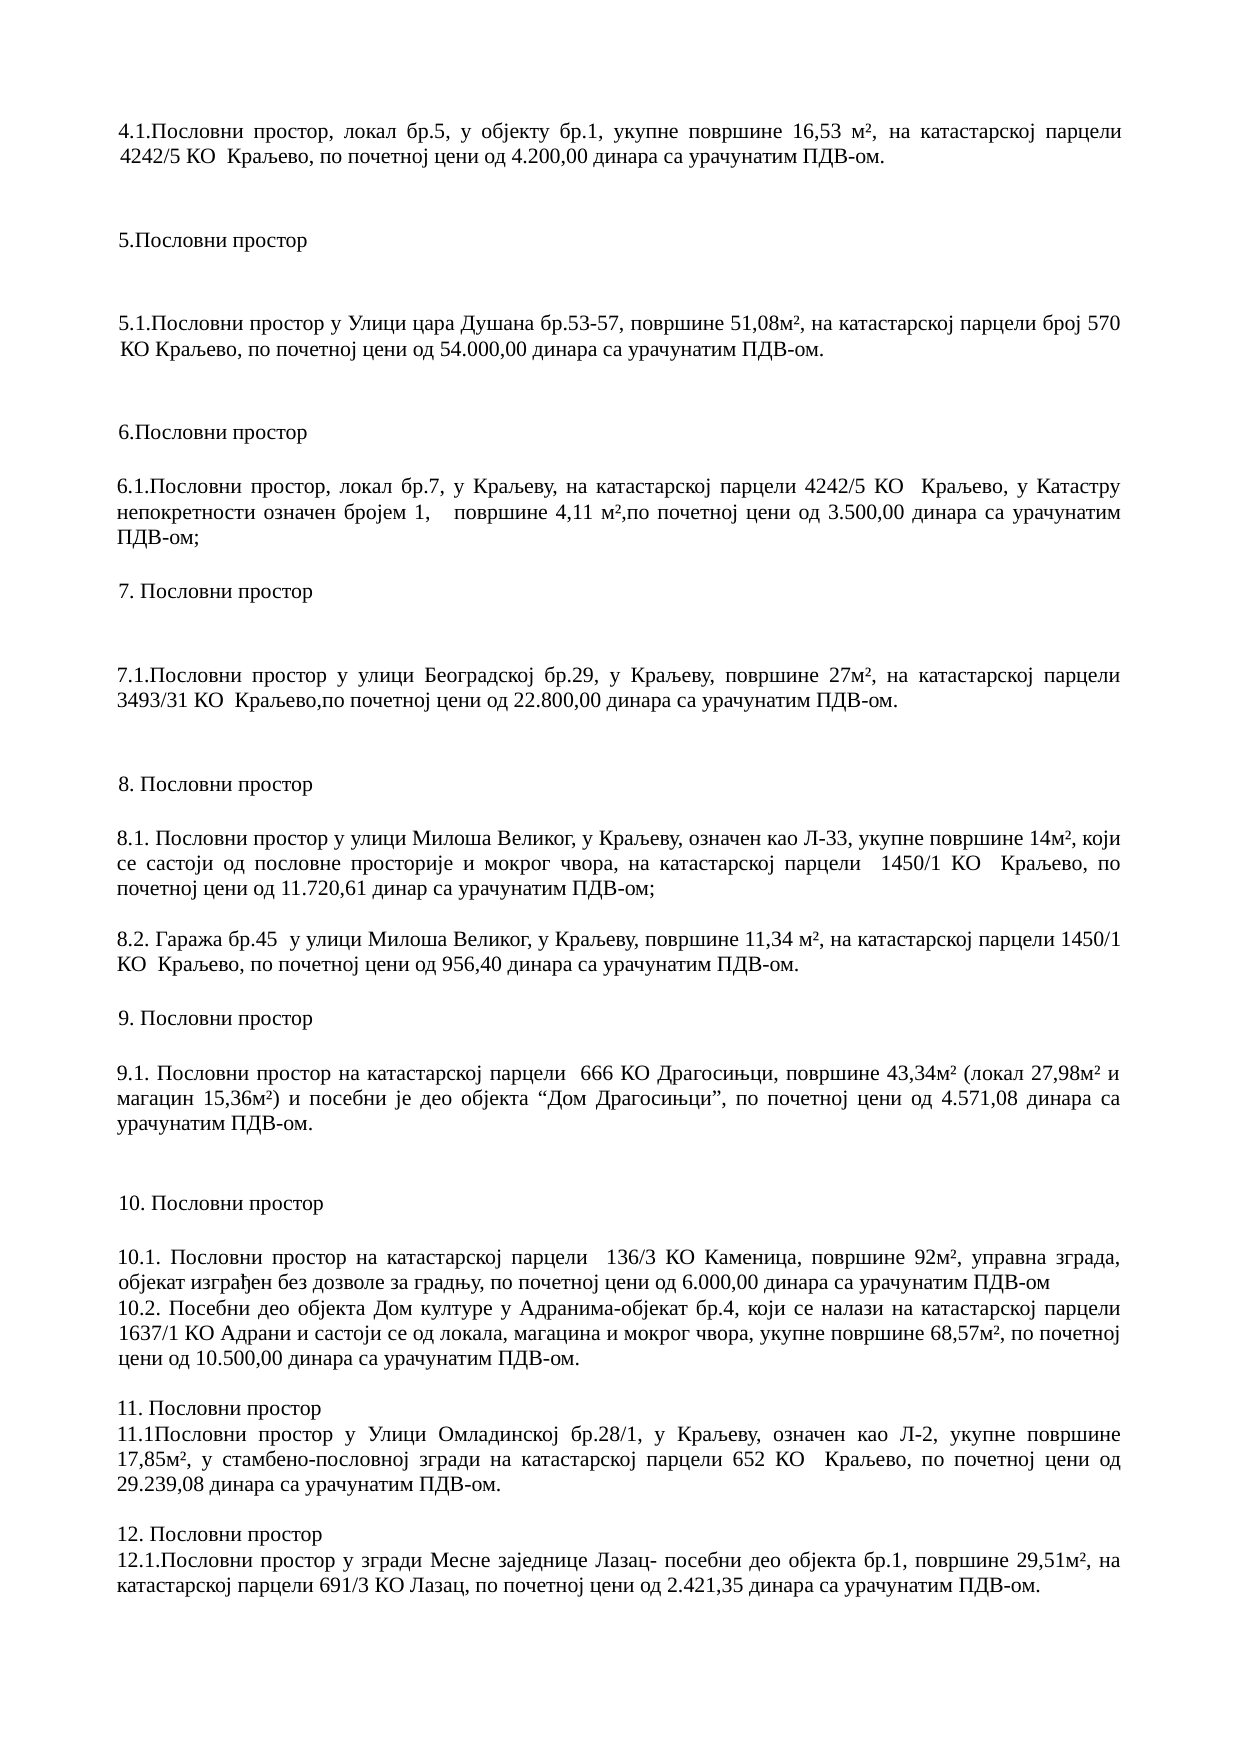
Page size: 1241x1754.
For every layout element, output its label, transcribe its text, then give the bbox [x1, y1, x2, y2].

text 8. Пословни простор [118, 771, 1122, 796]
text 9.1. Пословни простор на катастарској парцели 666 КО Драгосињци, површине 43,34м² (локал 27,98м² и магацин 15,36м²) и посебни је део објекта “Дом Драгосињци”, по почетној цени од 4.571,08 динара са урачунатим ПДВ-ом. [117, 1060, 1122, 1135]
text 6.1.Пословни простор, локал бр.7, у Краљеву, на катастарској парцели 4242/5 КО Краљево, у Катастру непокретности означен бројем 1, површине 4,11 м²,по почетној цени од 3.500,00 динара са урачунатим ПДВ-ом; [117, 473, 1122, 549]
text 7. Пословни простор [118, 578, 1122, 603]
text 10.2. Посебни део објекта Дом културе у Адранима-објекат бр.4, који се налази на катастарској парцели 1637/1 КО Адрани и састоји се од локала, магацина и мокрог чвора, укупне површине 68,57м², по почетној цени од 10.500,00 динара са урачунатим ПДВ-ом. [117, 1294, 1122, 1370]
text 10. Пословни простор [118, 1190, 1122, 1215]
text 9. Пословни простор [118, 1005, 1122, 1031]
text 11. Пословни простор [117, 1395, 1122, 1421]
text 5.1.Пословни простор у Улици цара Душана бр.53-57, површине 51,08м², на катастарској парцели број 570 КО Краљево, по почетној цени од 54.000,00 динара са урачунатим ПДВ-ом. [118, 310, 1122, 361]
text 6.Пословни простор [118, 419, 1122, 444]
text 4.1.Пословни простор, локал бр.5, у објекту бр.1, укупне површине 16,53 м², на катастарској парцели 4242/5 КО Краљево, по почетној цени од 4.200,00 динара са урачунатим ПДВ-ом. [118, 118, 1122, 168]
text 8.1. Пословни простор у улици Милоша Великог, у Краљеву, означен као Л-33, укупне површине 14м², који се састоји од пословне просторије и мокрог чвора, на катастарској парцели 1450/1 КО Краљево, по почетној цени од 11.720,61 динар са урачунатим ПДВ-ом; [117, 825, 1122, 901]
text 8.2. Гаража бр.45 у улици Милоша Великог, у Краљеву, површине 11,34 м², на катастарској парцели 1450/1 КО Краљево, по почетној цени од 956,40 динара са урачунатим ПДВ-ом. [117, 926, 1122, 976]
text 12.1.Пословни простор у згради Месне заједнице Лазац- посебни део објекта бр.1, површине 29,51м², на катастарској парцели 691/3 КО Лазац, по почетној цени од 2.421,35 динара са урачунатим ПДВ-ом. [117, 1547, 1122, 1597]
text 5.Пословни простор [118, 227, 1122, 252]
text 7.1.Пословни простор у улици Београдској бр.29, у Краљеву, површине 27м², на катастарској парцели 3493/31 КО Краљево,по почетној цени од 22.800,00 динара са урачунатим ПДВ-ом. [117, 662, 1122, 712]
text 10.1. Пословни простор на катастарској парцели 136/3 КО Каменица, површине 92м², управна зграда, објекат изграђен без дозволе за градњу, по почетној цени од 6.000,00 динара са урачунатим ПДВ-ом [117, 1244, 1122, 1294]
text 11.1Пословни простор у Улици Омладинској бр.28/1, у Краљеву, означен као Л-2, укупне површине 17,85м², у стамбено-пословној згради на катастарској парцели 652 КО Краљево, по почетној цени од 29.239,08 динара са урачунатим ПДВ-ом. [117, 1421, 1122, 1496]
text 12. Пословни простор [117, 1521, 1122, 1547]
